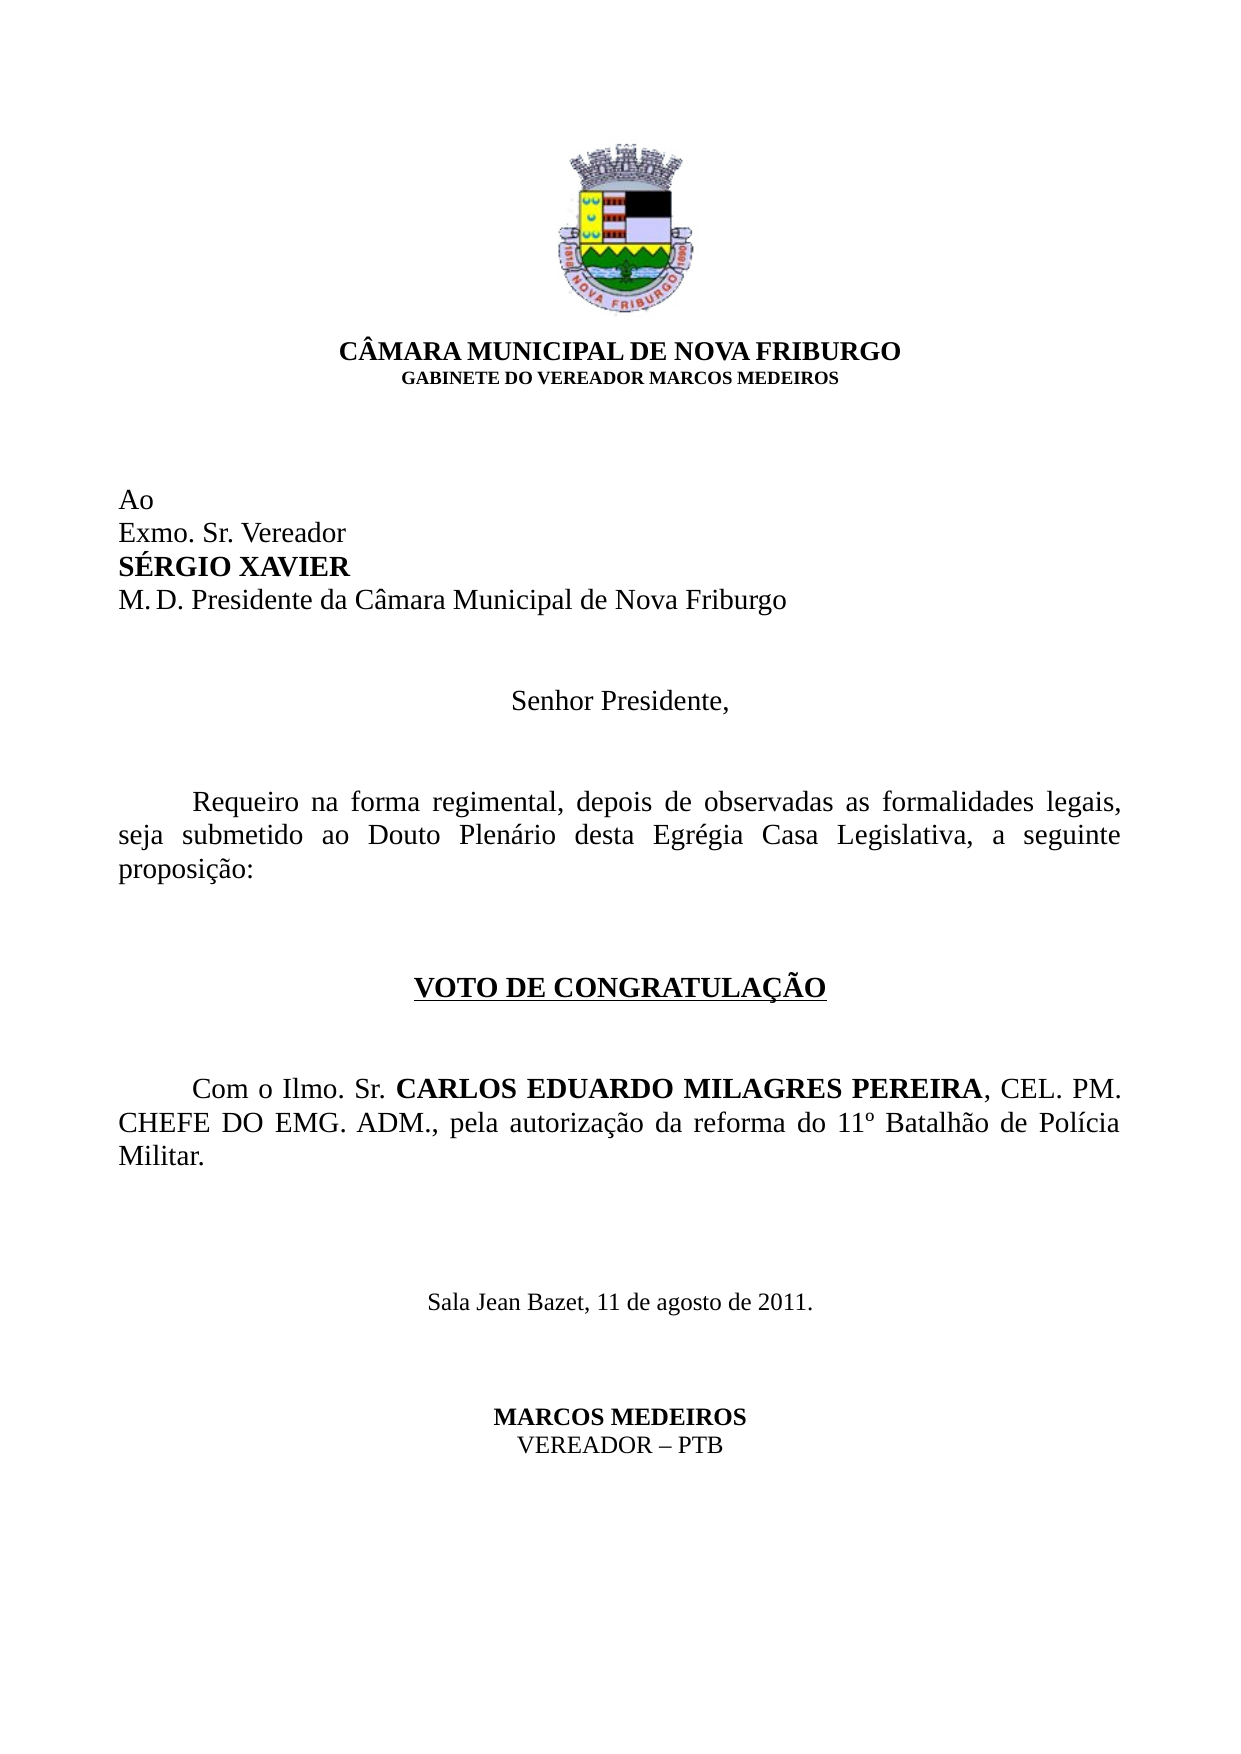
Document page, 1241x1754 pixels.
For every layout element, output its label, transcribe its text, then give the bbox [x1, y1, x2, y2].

picture [537, 127, 703, 327]
text VEREADOR – PTB [118, 1431, 1122, 1459]
text Exmo. Sr. Vereador [118, 515, 1122, 549]
list D. Presidente da Câmara Municipal de Nova Friburgo [118, 582, 1122, 616]
text Ao [118, 482, 1122, 515]
text CÂMARA MUNICIPAL DE NOVA FRIBURGO [118, 335, 1122, 367]
text Com o Ilmo. Sr. CARLOS EDUARDO MILAGRES PEREIRA, CEL. PM. CHEFE DO EMG. ADM., pela autorização da reforma do 11º Batalhão de Polícia Militar. [118, 1071, 1122, 1172]
text SÉRGIO XAVIER [118, 549, 1122, 582]
text VOTO DE CONGRATULAÇÃO [118, 971, 1122, 1004]
text Sala Jean Bazet, 11 de agosto de 2011. [118, 1287, 1122, 1316]
text Requeiro na forma regimental, depois de observadas as formalidades legais, seja submetido ao Douto Plenário desta Egrégia Casa Legislativa, a seguinte proposição: [118, 784, 1122, 884]
text GABINETE DO VEREADOR MARCOS MEDEIROS [118, 367, 1122, 388]
text Senhor Presidente, [118, 683, 1122, 717]
text MARCOS MEDEIROS [118, 1402, 1122, 1431]
